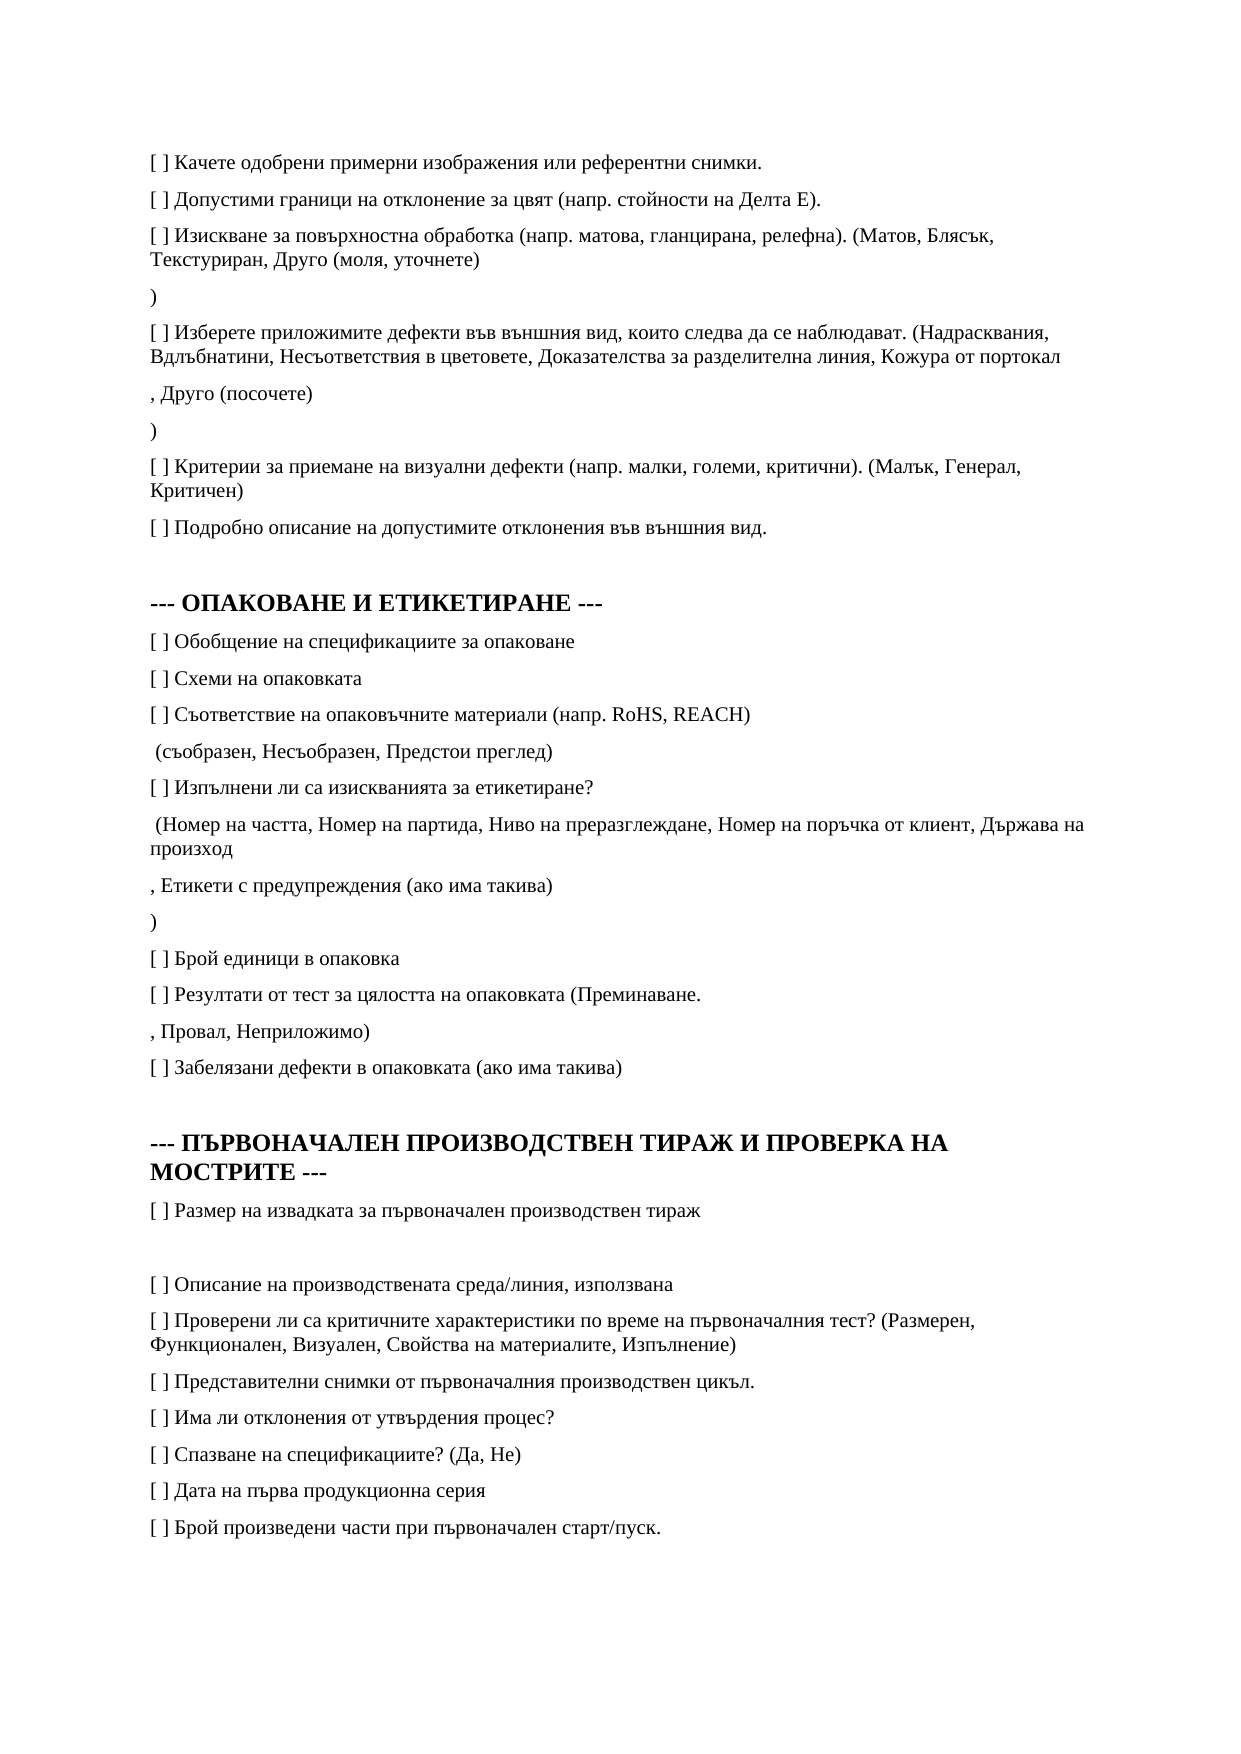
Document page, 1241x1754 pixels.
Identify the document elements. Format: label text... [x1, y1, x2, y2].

text [ ] Изискване за повърхностна обработка (напр. матова, гланцирана, релефна). (Матов, Блясък, Текстуриран, Друго (моля, уточнете) [150, 223, 1090, 271]
text [ ] Схеми на опаковката [150, 666, 1090, 690]
text , Провал, Неприложимо) [150, 1019, 1090, 1043]
text [ ] Изпълнени ли са изискванията за етикетиране? [150, 775, 1090, 799]
text [ ] Размер на извадката за първоначален производствен тираж [150, 1198, 1090, 1222]
text , Етикети с предупреждения (ако има такива) [150, 872, 1090, 897]
text [ ] Описание на производствената среда/линия, използвана [150, 1272, 1090, 1296]
text , Друго (посочете) [150, 381, 1090, 405]
text --- ОПАКОВАНЕ И ЕТИКЕТИРАНЕ --- [150, 588, 1090, 617]
text [ ] Проверени ли са критичните характеристики по време на първоначалния тест? (Размерен, Функционален, Визуален, Свойства на материалите, Изпълнение) [150, 1308, 1090, 1356]
text [ ] Критерии за приемане на визуални дефекти (напр. малки, големи, критични). (Малък, Генерал, Критичен) [150, 454, 1090, 502]
text [ ] Брой произведени части при първоначален старт/пуск. [150, 1515, 1090, 1539]
text (съобразен, Несъобразен, Предстои преглед) [150, 739, 1090, 763]
text [ ] Резултати от тест за цялостта на опаковката (Преминаване. [150, 982, 1090, 1006]
text [ ] Изберете приложимите дефекти във външния вид, които следва да се наблюдават. (Надрасквания, Вдлъбнатини, Несъответствия в цветовете, Доказателства за разделителна линия, Кожура от портокал [150, 320, 1090, 368]
text [ ] Има ли отклонения от утвърдения процес? [150, 1405, 1090, 1429]
text [ ] Качете одобрени примерни изображения или референтни снимки. [150, 150, 1090, 174]
text ) [150, 417, 1090, 442]
text [ ] Представителни снимки от първоначалния производствен цикъл. [150, 1369, 1090, 1393]
text ) [150, 284, 1090, 308]
text ) [150, 909, 1090, 933]
text [ ] Подробно описание на допустимите отклонения във външния вид. [150, 515, 1090, 539]
text [ ] Допустими граници на отклонение за цвят (напр. стойности на Делта E). [150, 187, 1090, 211]
text [ ] Брой единици в опаковка [150, 946, 1090, 970]
text [ ] Забелязани дефекти в опаковката (ако има такива) [150, 1055, 1090, 1079]
text (Номер на частта, Номер на партида, Ниво на преразглеждане, Номер на поръчка от клиент, Държава на произход [150, 812, 1090, 860]
text [ ] Обобщение на спецификациите за опаковане [150, 629, 1090, 653]
text --- ПЪРВОНАЧАЛЕН ПРОИЗВОДСТВЕН ТИРАЖ И ПРОВЕРКА НА МОСТРИТЕ --- [150, 1128, 1090, 1186]
text [ ] Спазване на спецификациите? (Да, Не) [150, 1442, 1090, 1466]
text [ ] Дата на първа продукционна серия [150, 1478, 1090, 1502]
text [ ] Съответствие на опаковъчните материали (напр. RoHS, REACH) [150, 702, 1090, 726]
